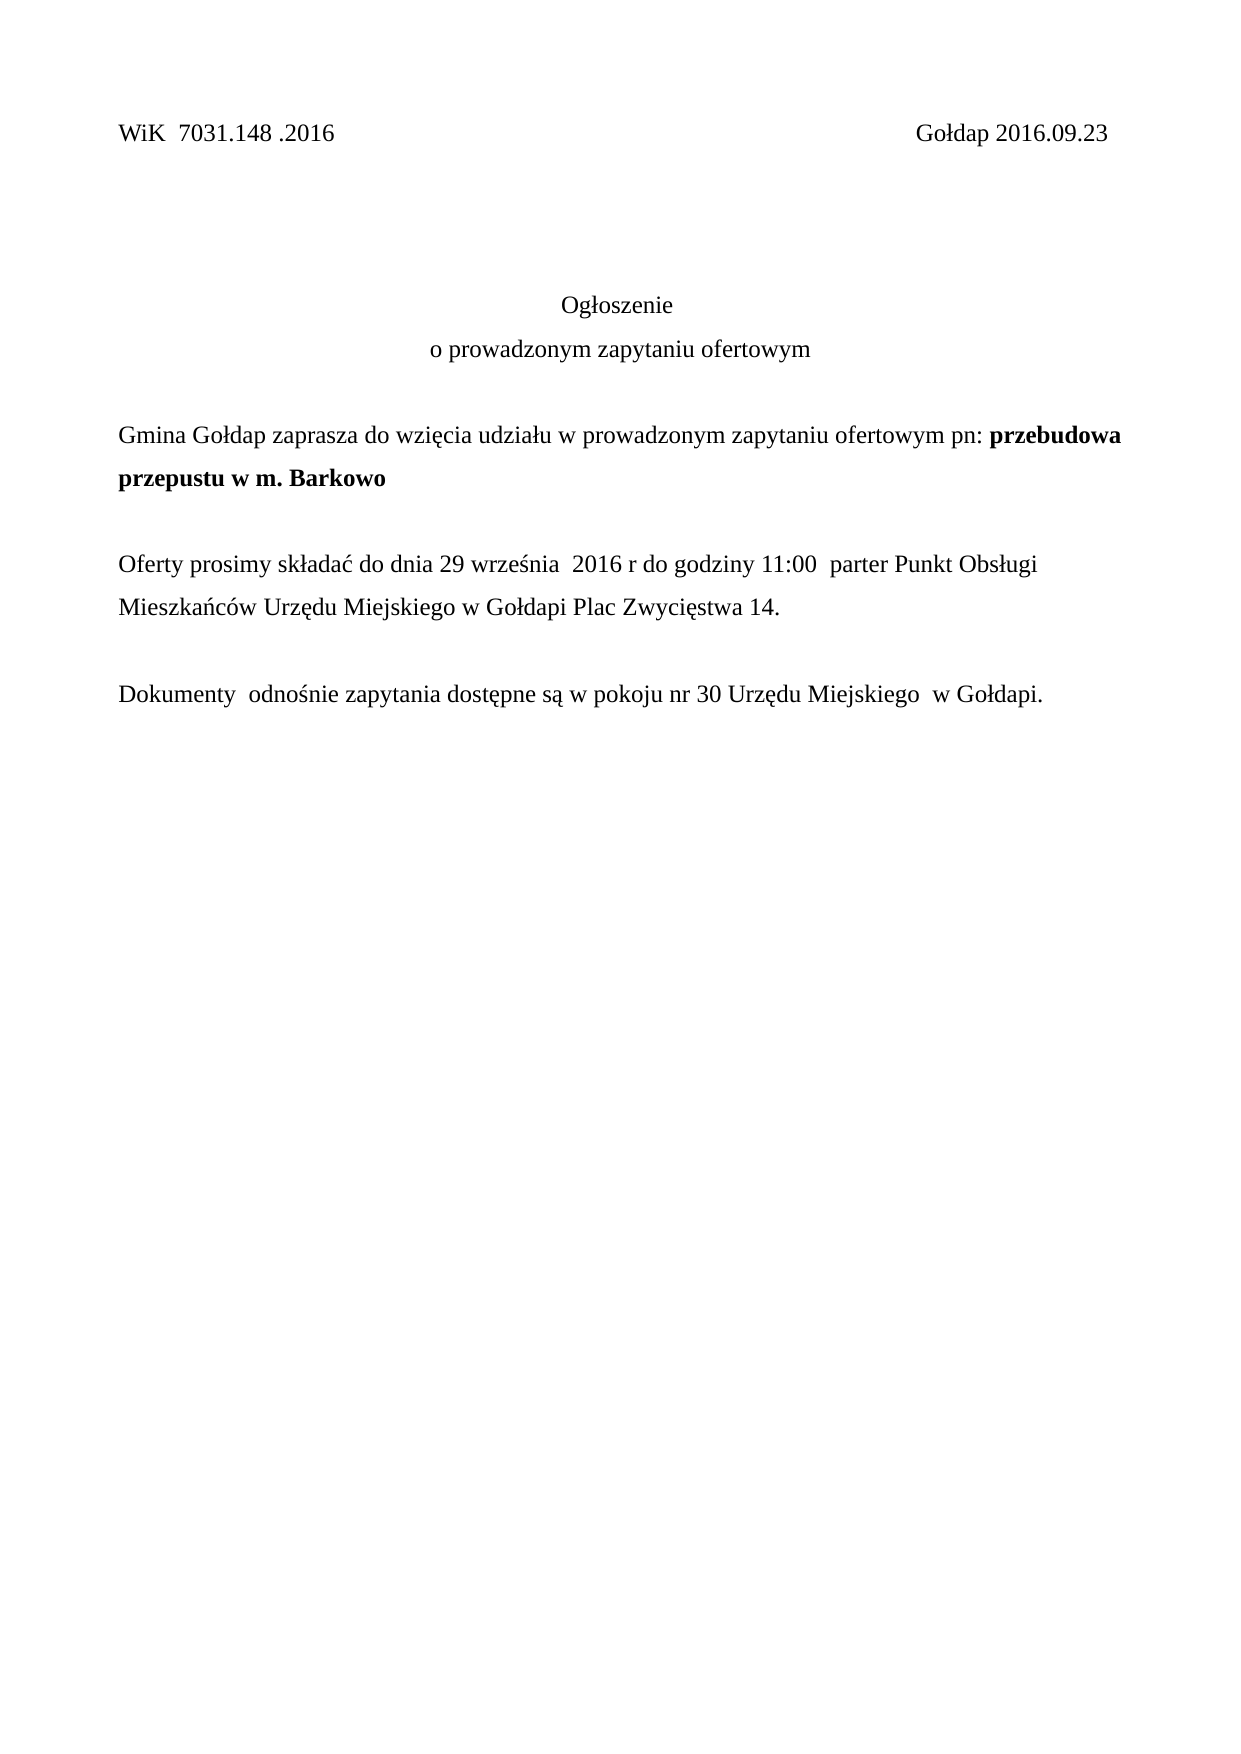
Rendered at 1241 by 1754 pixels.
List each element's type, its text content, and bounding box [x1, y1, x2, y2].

text WiK 7031.148 .2016 Gołdap 2016.09.23 [118, 118, 1122, 147]
text o prowadzonym zapytaniu ofertowym [118, 334, 1122, 362]
text Dokumenty odnośnie zapytania dostępne są w pokoju nr 30 Urzędu Miejskiego w Gołdapi. [118, 679, 1122, 707]
text Ogłoszenie [118, 291, 1122, 319]
text Gmina Gołdap zaprasza do wzięcia udziału w prowadzonym zapytaniu ofertowym pn: przebudowa przepustu w m. Barkowo [118, 420, 1122, 492]
text Oferty prosimy składać do dnia 29 września 2016 r do godziny 11:00 parter Punkt Obsługi Mieszkańców Urzędu Miejskiego w Gołdapi Plac Zwycięstwa 14. [118, 549, 1122, 621]
